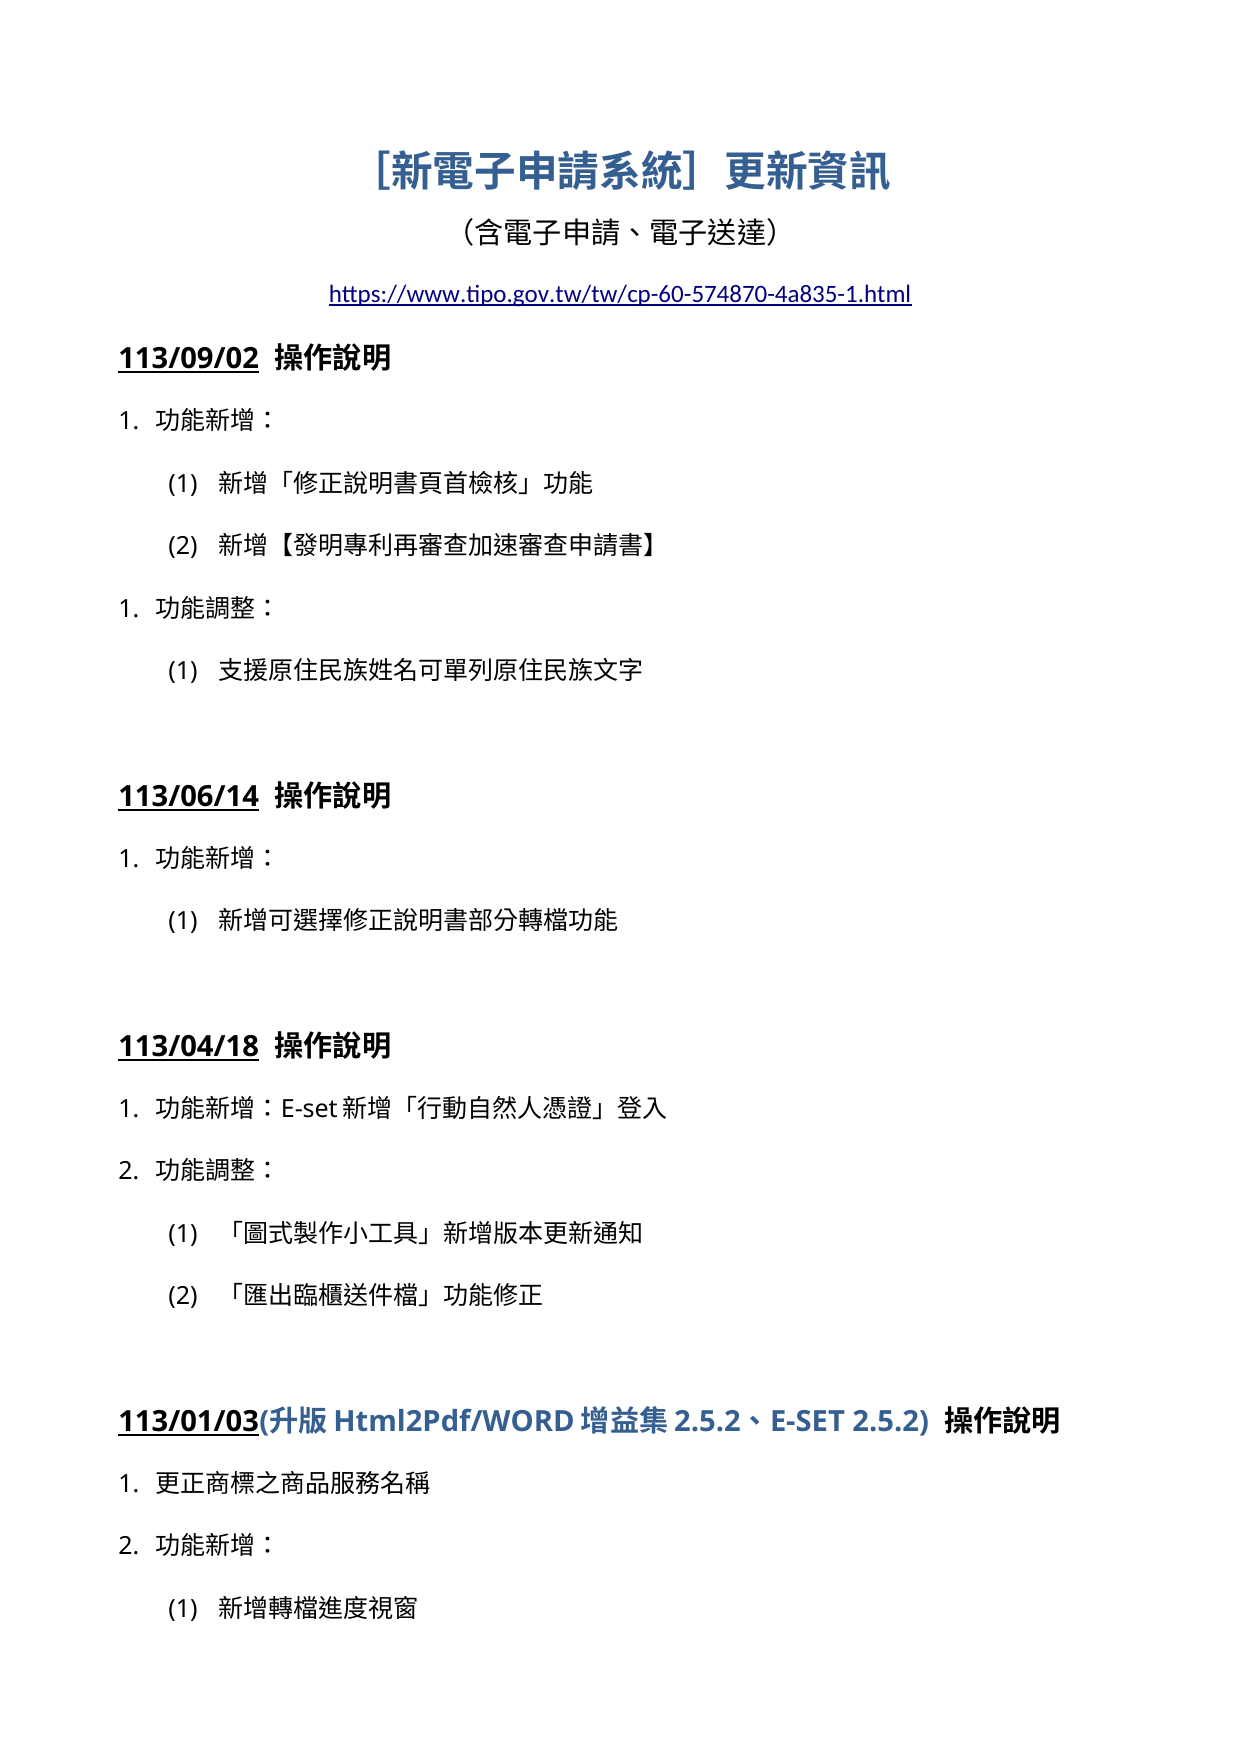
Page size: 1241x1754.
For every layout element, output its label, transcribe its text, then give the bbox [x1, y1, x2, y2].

list 功能新增：E-set新增「行動自然人憑證」登入 [118, 1064, 1122, 1127]
text 113/01/03(升版Html2Pdf/WORD增益集2.5.2、E-SET 2.5.2) 操作說明 [118, 1377, 1122, 1439]
list 功能新增： [118, 377, 1122, 439]
list 功能調整： [118, 1127, 1122, 1189]
text ［新電子申請系統］更新資訊 [118, 127, 1122, 189]
text 113/06/14 操作說明 [118, 752, 1122, 814]
list 功能新增： [118, 814, 1122, 877]
list 「匯出臨櫃送件檔」功能修正 [168, 1252, 1122, 1314]
list 功能調整： [118, 564, 1122, 627]
text https://www.tipo.gov.tw/tw/cp-60-574870-4a835-1.html [118, 252, 1122, 314]
text （含電子申請、電子送達） [118, 189, 1122, 252]
text 113/04/18 操作說明 [118, 1002, 1122, 1064]
list 新增可選擇修正說明書部分轉檔功能 [168, 877, 1122, 939]
list 更正商標之商品服務名稱 [118, 1439, 1122, 1502]
list 支援原住民族姓名可單列原住民族文字 [168, 627, 1122, 689]
list 功能新增： [118, 1502, 1122, 1564]
list 新增轉檔進度視窗 [168, 1564, 1122, 1627]
list 新增「修正說明書頁首檢核」功能 [168, 439, 1122, 502]
list 「圖式製作小工具」新增版本更新通知 [168, 1189, 1122, 1252]
list 新增【發明專利再審查加速審查申請書】 [168, 502, 1122, 564]
text 113/09/02 操作說明 [118, 314, 1122, 377]
